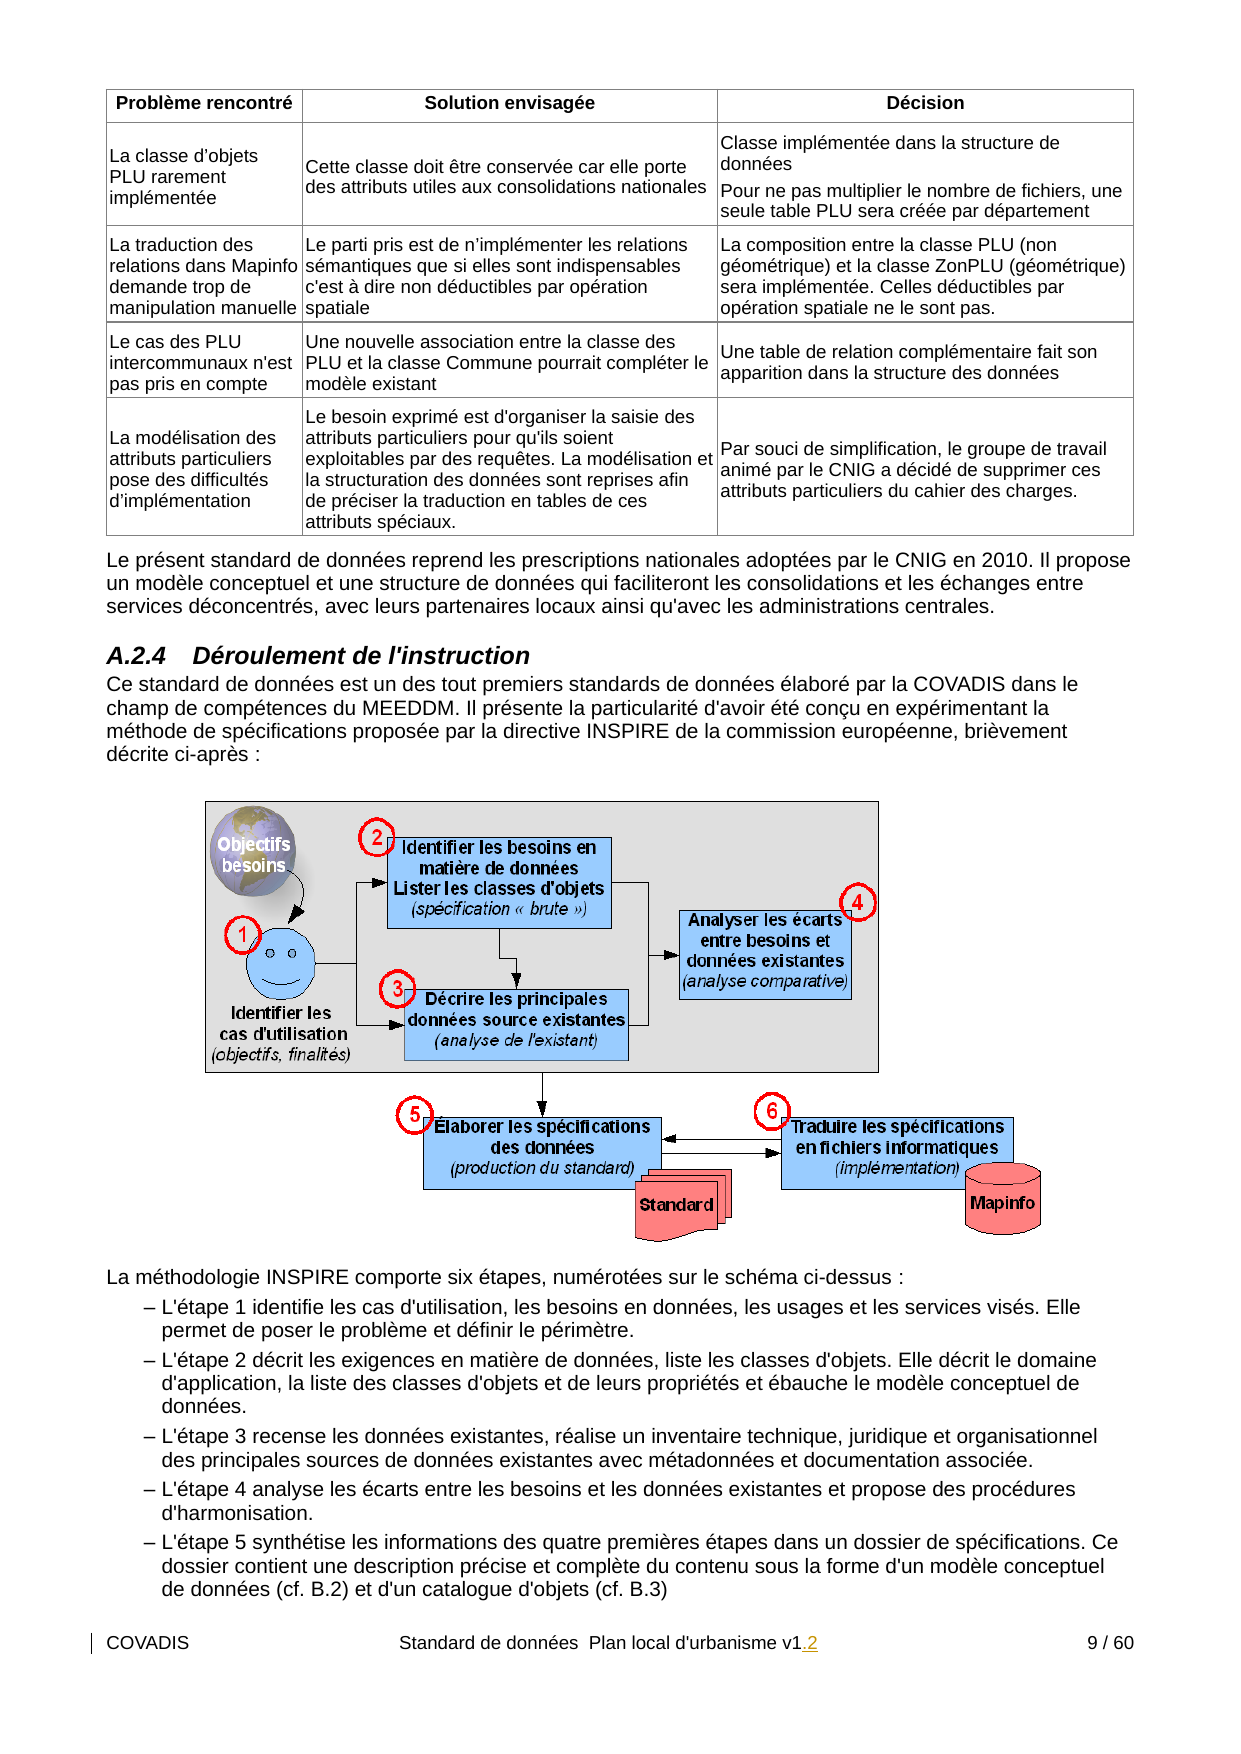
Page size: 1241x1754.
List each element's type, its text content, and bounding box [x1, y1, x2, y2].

table_cell Classe implémentée dans la structure de données Pour ne pas multiplier le nombre de fichiers, une seule table PLU sera créée par département [718, 123, 1133, 225]
table_cell La traduction des relations dans Mapinfo demande trop de manipulation manuelle [107, 226, 302, 321]
table_cell La composition entre la classe PLU (non géométrique) et la classe ZonPLU (géométrique) sera implémentée. Celles déductibles par opération spatiale ne le sont pas. [718, 226, 1133, 321]
table_cell Le besoin exprimé est d'organiser la saisie des attributs particuliers pour qu'ils soient exploitables par des requêtes. La modélisation et la structuration des données sont reprises afin de préciser la traduction en tables de ces attributs spéciaux. [303, 398, 717, 535]
table_cell Le cas des PLU intercommunaux n'est pas pris en compte [107, 323, 302, 397]
list L'étape 2 décrit les exigences en matière de données, liste les classes d'objets. Elle décrit le domaine d'application, la liste des classes d'objets et de leurs propriétés et ébauche le modèle conceptuel de données. [144, 1348, 1134, 1418]
list L'étape 3 recense les données existantes, réalise un inventaire technique, juridique et organisationnel des principales sources de données existantes avec métadonnées et documentation associée. [144, 1425, 1134, 1471]
table_cell Par souci de simplification, le groupe de travail animé par le CNIG a décidé de supprimer ces attributs particuliers du cahier des charges. [718, 398, 1133, 535]
list L'étape 5 synthétise les informations des quatre premières étapes dans un dossier de spécifications. Ce dossier contient une description précise et complète du contenu sous la forme d'un modèle conceptuel de données (cf. B.2) et d'un catalogue d'objets (cf. B.3) [144, 1531, 1134, 1601]
picture [184, 772, 1057, 1266]
table_cell La classe d’objets PLU rarement implémentée [107, 123, 302, 225]
table_header Décision [718, 90, 1133, 122]
table_header Solution envisagée [303, 90, 717, 122]
list L'étape 1 identifie les cas d'utilisation, les besoins en données, les usages et les services visés. Elle permet de poser le problème et définir le périmètre. [144, 1296, 1134, 1342]
table_cell Le parti pris est de n’implémenter les relations sémantiques que si elles sont indispensables c'est à dire non déductibles par opération spatiale [303, 226, 717, 321]
table_cell Cette classe doit être conservée car elle porte des attributs utiles aux consolidations nationales [303, 123, 717, 225]
text La méthodologie INSPIRE comporte six étapes, numérotées sur le schéma ci-dessus : [106, 772, 1134, 1289]
table_cell La modélisation des attributs particuliers pose des difficultés d’implémentation [107, 398, 302, 535]
list L'étape 4 analyse les écarts entre les besoins et les données existantes et propose des procédures d'harmonisation. [144, 1478, 1134, 1524]
table_cell Une nouvelle association entre la classe des PLU et la classe Commune pourrait compléter le modèle existant [303, 323, 717, 397]
table_header Problème rencontré [107, 90, 302, 122]
text Le présent standard de données reprend les prescriptions nationales adoptées par le CNIG en 2010. Il propose un modèle conceptuel et une structure de données qui faciliteront les consolidations et les échanges entre services déconcentrés, avec leurs partenaires locaux ainsi qu'avec les administrations centrales. [106, 548, 1134, 618]
table_cell Une table de relation complémentaire fait son apparition dans la structure des données [718, 323, 1133, 397]
subtitle Déroulement de l'instruction [106, 642, 1134, 670]
text Ce standard de données est un des tout premiers standards de données élaboré par la COVADIS dans le champ de compétences du MEEDDM. Il présente la particularité d'avoir été conçu en expérimentant la méthode de spécifications proposée par la directive INSPIRE de la commission européenne, brièvement décrite ci-après : [106, 673, 1134, 766]
